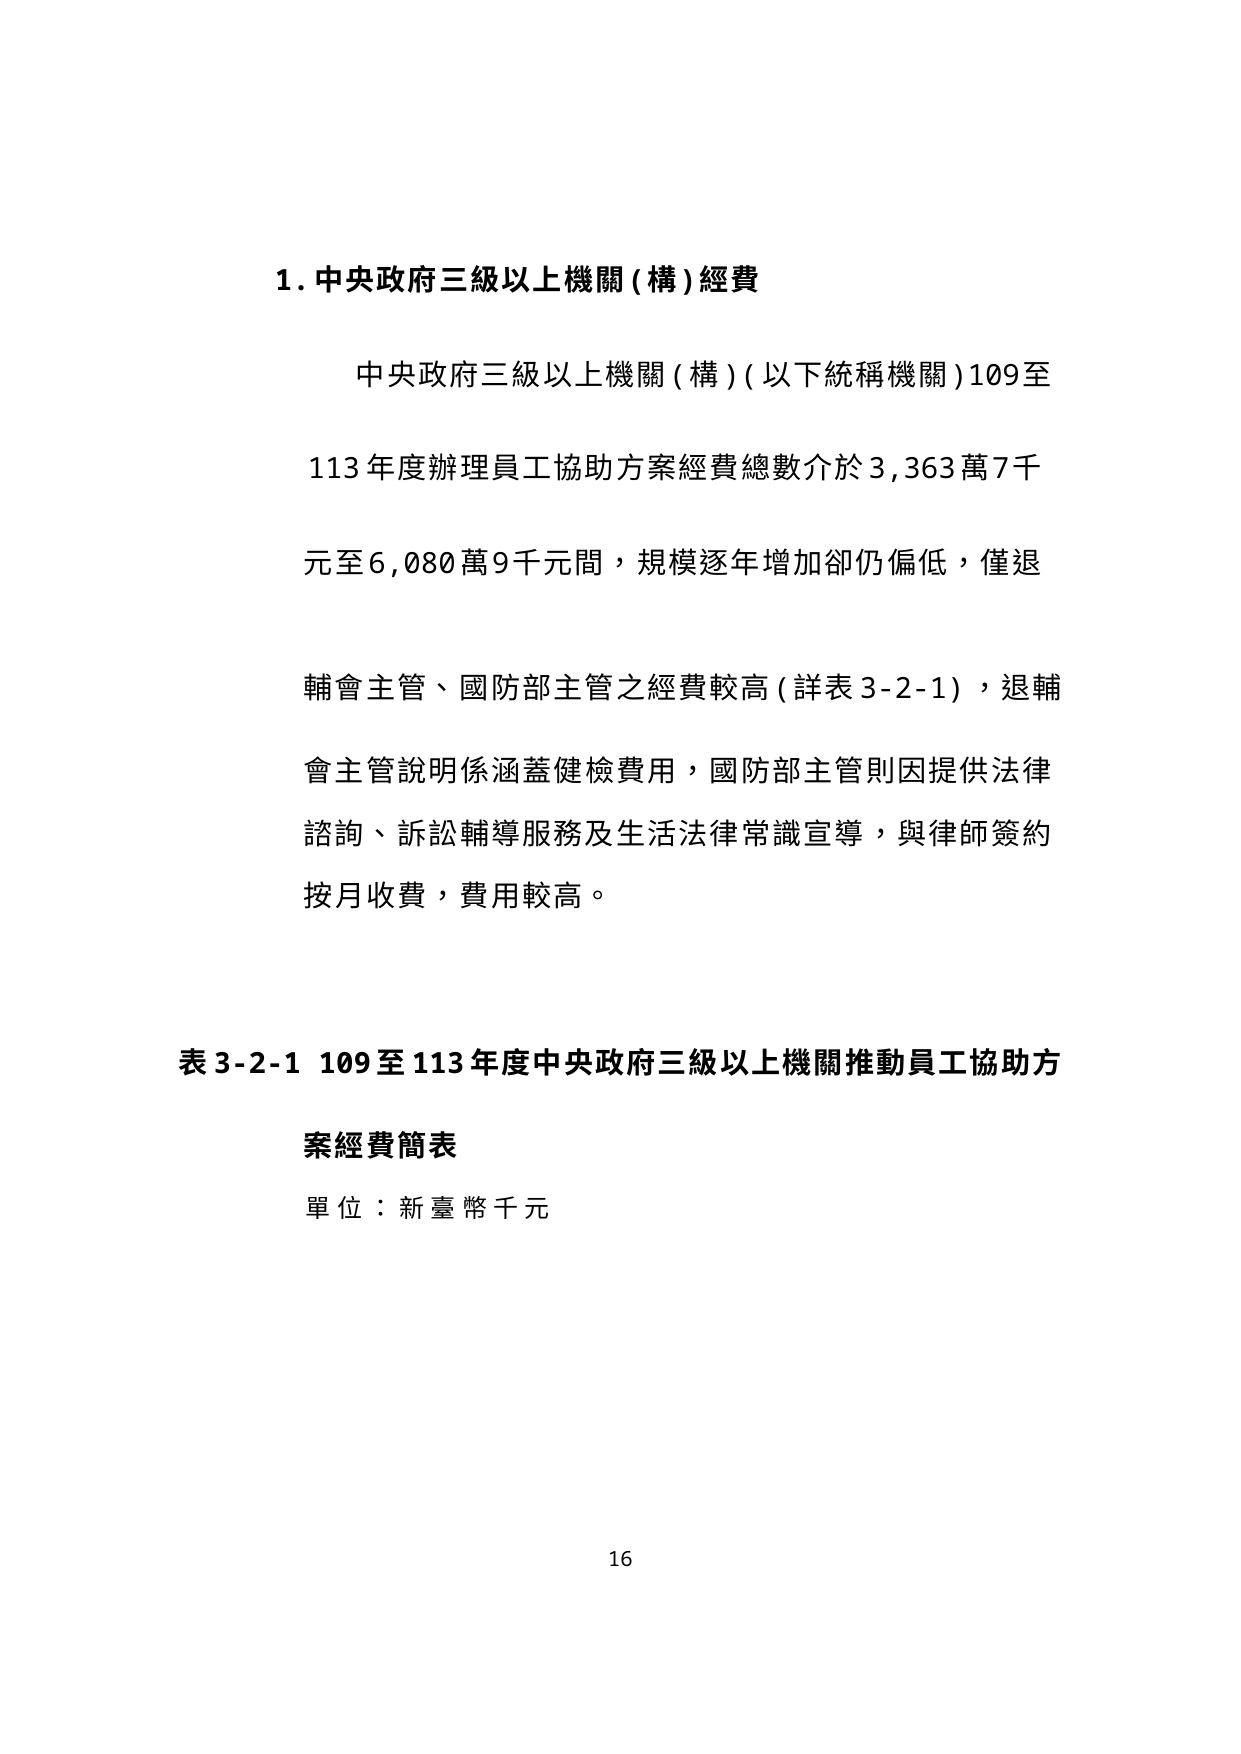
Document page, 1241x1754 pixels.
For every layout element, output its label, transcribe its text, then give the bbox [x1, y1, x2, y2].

text 表3-2-1 109至113年度中央政府三級以上機關推動員工協助方案經費簡表 單位：新臺幣千元 [177, 977, 1063, 1227]
text 1.中央政府三級以上機關(構)經費 [266, 227, 1063, 290]
text 中央政府三級以上機關(構)(以下統稱機關)109至113年度辦理員工協助方案經費總數介於3,363萬7千元至6,080萬9千元間，規模逐年增加卻仍偏低，僅退輔會主管、國防部主管之經費較高(詳表3-2-1)，退輔會主管說明係涵蓋健檢費用，國防部主管則因提供法律諮詢、訴訟輔導服務及生活法律常識宣導，與律師簽約按月收費，費用較高。 [295, 290, 1063, 915]
